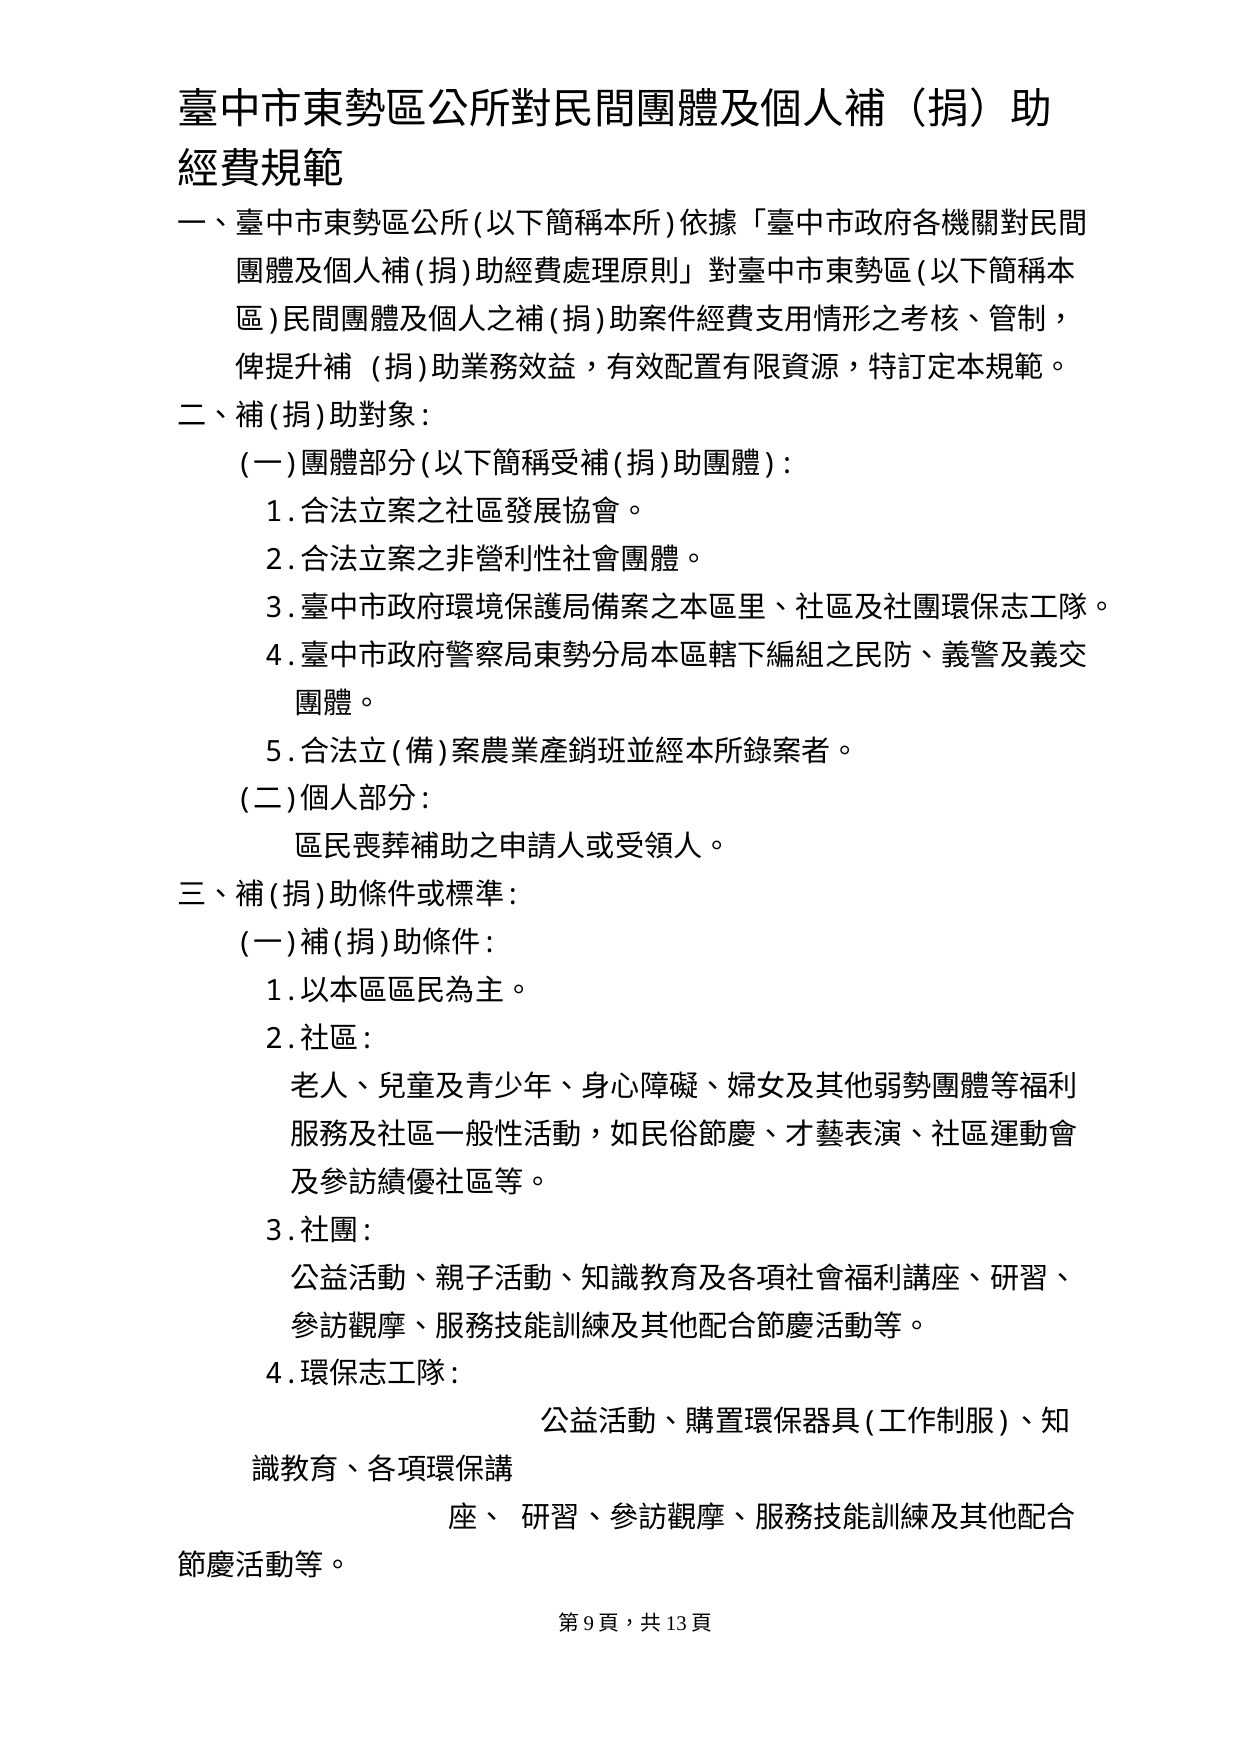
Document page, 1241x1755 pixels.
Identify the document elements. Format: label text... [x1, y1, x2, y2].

text 座、 研習、參訪觀摩、服務技能訓練及其他配合節慶活動等。 [177, 1489, 1093, 1585]
text 1.合法立案之社區發展協會。 [177, 483, 1093, 531]
text 一、臺中市東勢區公所(以下簡稱本所)依據「臺中市政府各機關對民間團體及個人補(捐)助經費處理原則」對臺中市東勢區(以下簡稱本區)民間團體及個人之補(捐)助案件經費支用情形之考核、管制，俾提升補 (捐)助業務效益，有效配置有限資源，特訂定本規範。 [177, 196, 1093, 387]
text 二、補(捐)助對象: [177, 387, 1093, 435]
text (一)補(捐)助條件: [177, 914, 1093, 962]
text 2.社區: [265, 1010, 1093, 1058]
text 5.合法立(備)案農業產銷班並經本所錄案者。 [177, 723, 1093, 771]
text 區民喪葬補助之申請人或受領人。 [177, 818, 1093, 866]
text (二)個人部分: [177, 771, 1093, 818]
text 公益活動、購置環保器具(工作制服)、知識教育、各項環保講 [177, 1393, 1093, 1489]
text 公益活動、親子活動、知識教育及各項社會福利講座、研習、參訪觀摩、服務技能訓練及其他配合節慶活動等。 [290, 1250, 1093, 1346]
text 3.臺中市政府環境保護局備案之本區里、社區及社團環保志工隊。 [177, 579, 1093, 627]
text (一)團體部分(以下簡稱受補(捐)助團體): [177, 435, 1093, 483]
text 4.環保志工隊: [177, 1346, 1093, 1393]
text 三、補(捐)助條件或標準: [177, 866, 1093, 914]
text 4.臺中市政府警察局東勢分局本區轄下編組之民防、義警及義交團體。 [265, 627, 1093, 723]
text 1.以本區區民為主。 [177, 962, 1093, 1010]
text 老人、兒童及青少年、身心障礙、婦女及其他弱勢團體等福利服務及社區一般性活動，如民俗節慶、才藝表演、社區運動會及參訪績優社區等。 [290, 1058, 1093, 1202]
text 臺中市東勢區公所對民間團體及個人補（捐）助經費規範 [177, 75, 1093, 196]
text 2.合法立案之非營利性社會團體。 [177, 531, 1093, 579]
text 3.社團: [265, 1202, 1093, 1250]
